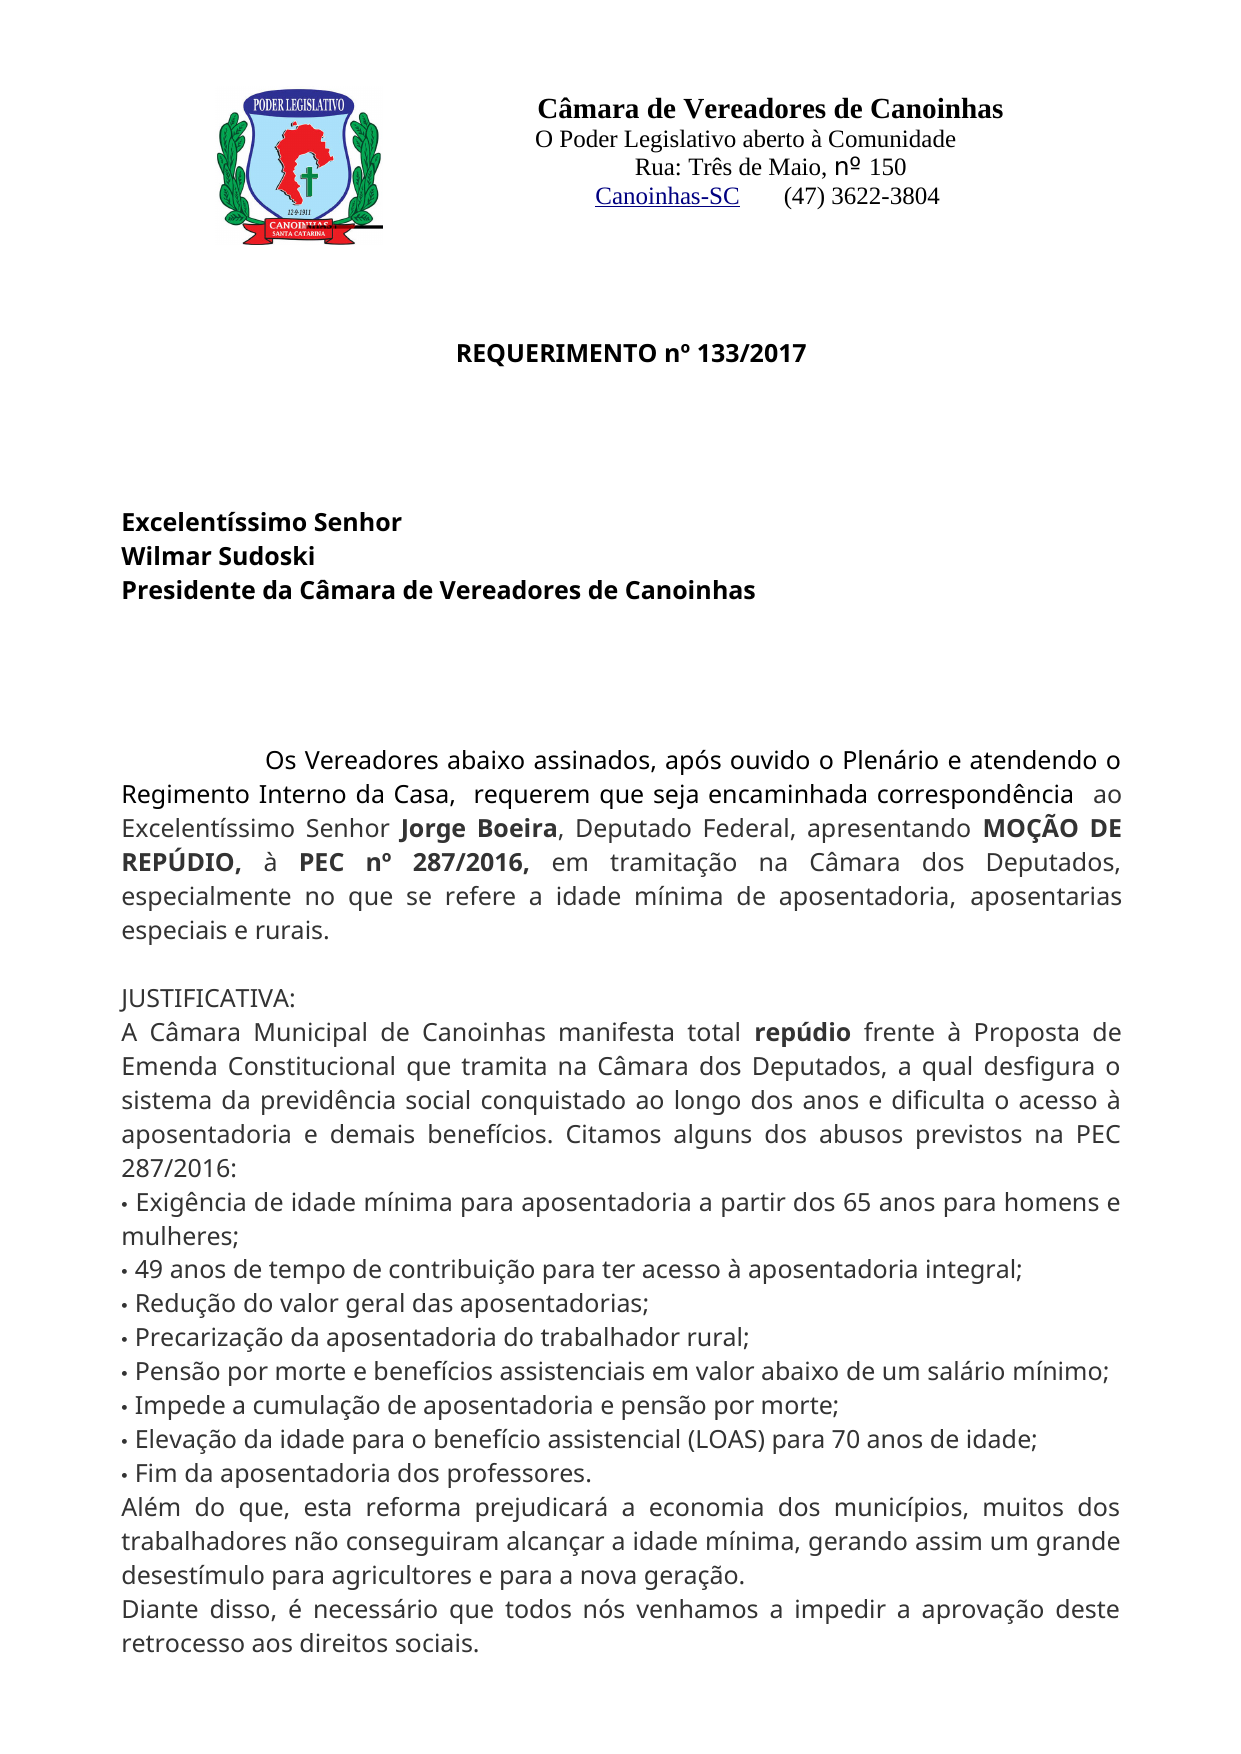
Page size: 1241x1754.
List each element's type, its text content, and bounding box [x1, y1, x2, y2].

text Os Vereadores abaixo assinados, após ouvido o Plenário e atendendo o Regimento Interno da Casa, requerem que seja encaminhada correspondência ao Excelentíssimo Senhor Jorge Boeira, Deputado Federal, apresentando MOÇÃO DE REPÚDIO, à PEC nº 287/2016, em tramitação na Câmara dos Deputados, especialmente no que se refere a idade mínima de aposentadoria, aposentarias especiais e rurais. [121, 743, 1122, 947]
text Presidente da Câmara de Vereadores de Canoinhas [121, 573, 1122, 607]
list Pensão por morte e benefícios assistenciais em valor abaixo de um salário mínimo; [121, 1354, 1122, 1388]
list Fim da aposentadoria dos professores. [121, 1456, 1122, 1490]
text REQUERIMENTO nº 133/2017 [121, 335, 1122, 369]
text Diante disso, é necessário que todos nós venhamos a impedir a aprovação deste retrocesso aos direitos sociais. [121, 1592, 1122, 1660]
list 49 anos de tempo de contribuição para ter acesso à aposentadoria integral; [121, 1252, 1122, 1286]
text Além do que, esta reforma prejudicará a economia dos municípios, muitos dos trabalhadores não conseguiram alcançar a idade mínima, gerando assim um grande desestímulo para agricultores e para a nova geração. [121, 1490, 1122, 1592]
picture [215, 86, 383, 245]
text Excelentíssimo Senhor [121, 505, 1122, 539]
text Wilmar Sudoski [121, 539, 1122, 573]
list Impede a cumulação de aposentadoria e pensão por morte; [121, 1388, 1122, 1422]
list Precarização da aposentadoria do trabalhador rural; [121, 1320, 1122, 1354]
text JUSTIFICATIVA: [121, 981, 1122, 1014]
text A Câmara Municipal de Canoinhas manifesta total repúdio frente à Proposta de Emenda Constitucional que tramita na Câmara dos Deputados, a qual desfigura o sistema da previdência social conquistado ao longo dos anos e dificulta o acesso à aposentadoria e demais benefícios. Citamos alguns dos abusos previstos na PEC 287/2016: [121, 1014, 1122, 1184]
list Elevação da idade para o benefício assistencial (LOAS) para 70 anos de idade; [121, 1422, 1122, 1456]
list Exigência de idade mínima para aposentadoria a partir dos 65 anos para homens e mulheres; [121, 1184, 1122, 1252]
list Redução do valor geral das aposentadorias; [121, 1286, 1122, 1320]
